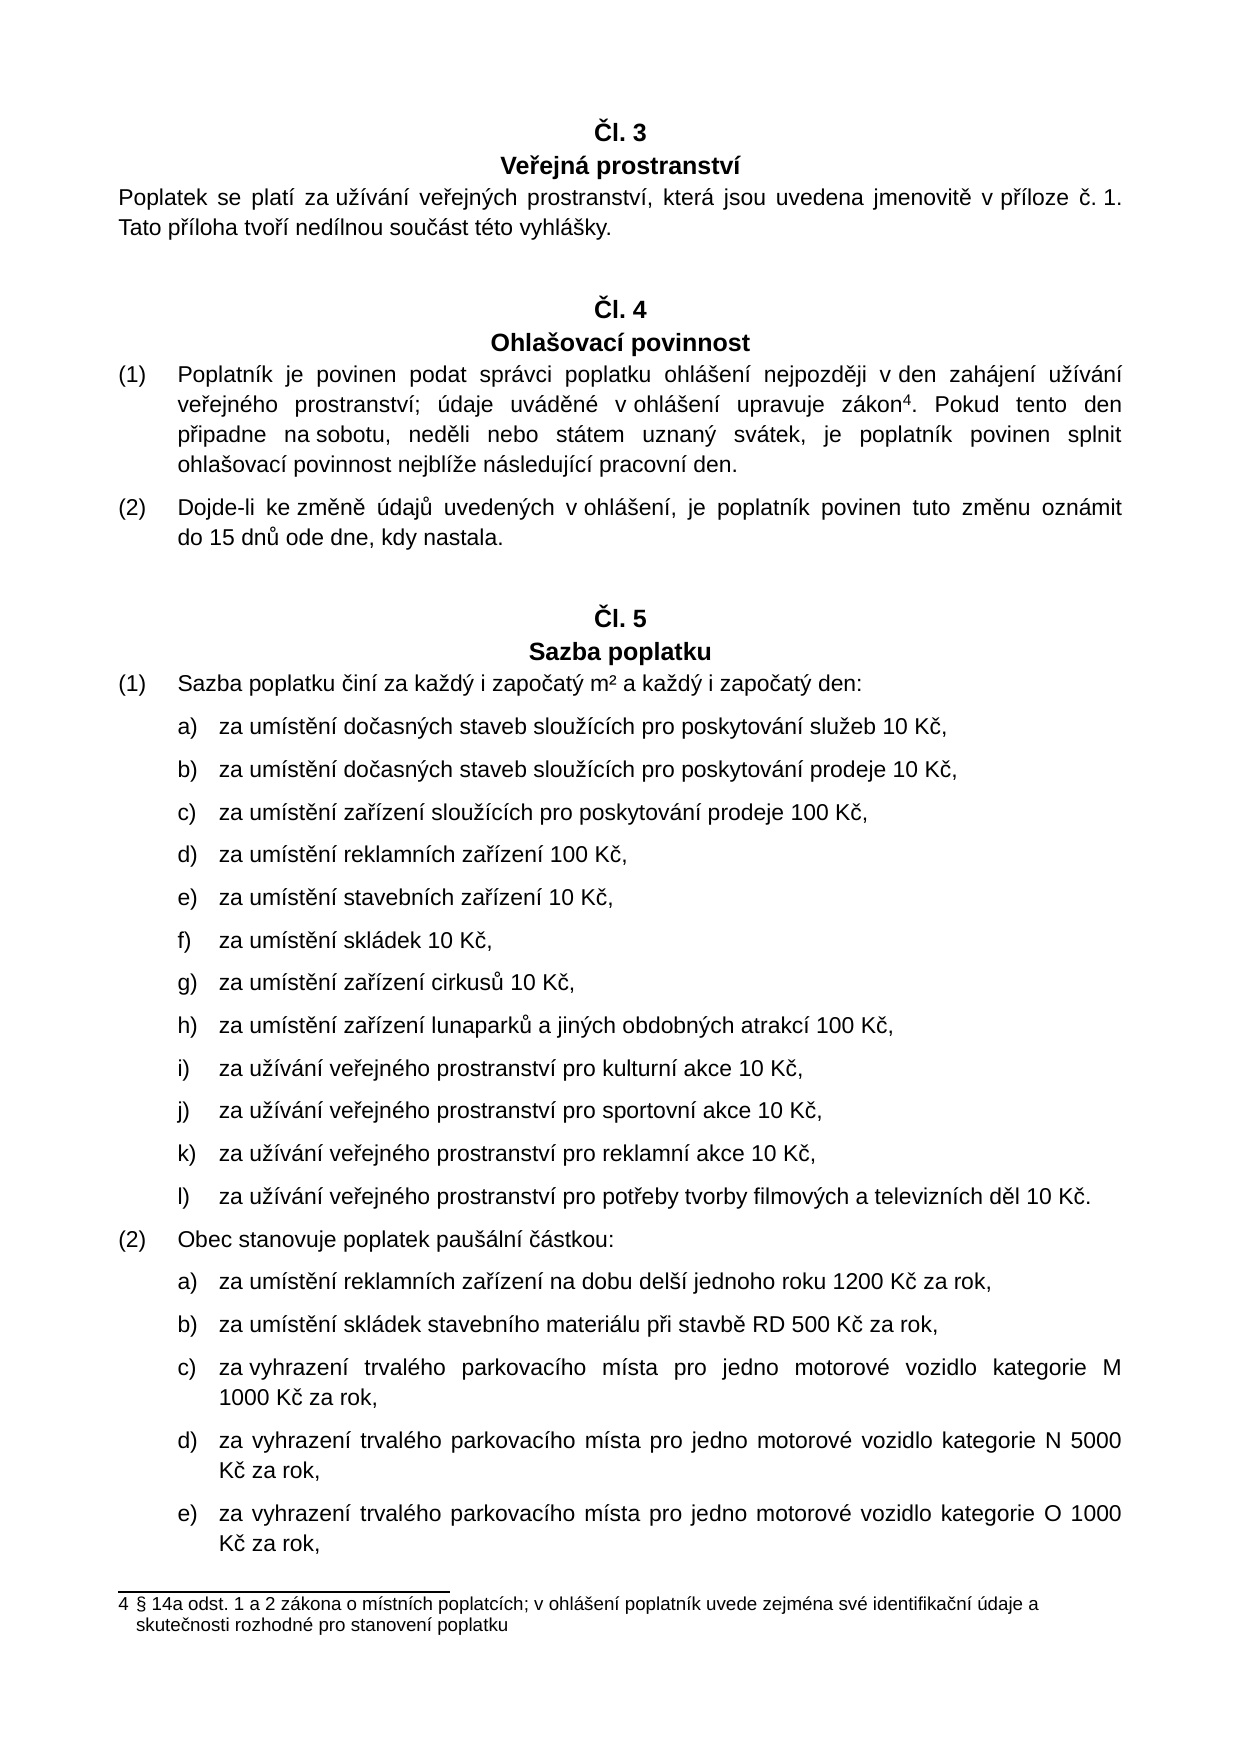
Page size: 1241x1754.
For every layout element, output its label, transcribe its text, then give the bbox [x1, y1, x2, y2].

list za vyhrazení trvalého parkovacího místa pro jedno motorové vozidlo kategorie N 5000 Kč za rok, [177, 1427, 1122, 1483]
list za užívání veřejného prostranství pro potřeby tvorby filmových a televizních děl 10 Kč. [177, 1183, 1122, 1209]
list Dojde-li ke změně údajů uvedených v ohlášení, je poplatník povinen tuto změnu oznámit do 15 dnů ode dne, kdy nastala. [118, 494, 1122, 551]
list Obec stanovuje poplatek paušální částkou: [118, 1226, 1122, 1252]
subtitle Čl. 5 Sazba poplatku [118, 604, 1122, 666]
list za užívání veřejného prostranství pro kulturní akce 10 Kč, [177, 1055, 1122, 1081]
list Sazba poplatku činí za každý i započatý m² a každý i započatý den: [118, 670, 1122, 697]
list za umístění dočasných staveb sloužících pro poskytování prodeje 10 Kč, [177, 756, 1122, 782]
list za umístění reklamních zařízení na dobu delší jednoho roku 1200 Kč za rok, [177, 1268, 1122, 1295]
list za umístění zařízení cirkusů 10 Kč, [177, 969, 1122, 996]
list § 14a odst. 1 a 2 zákona o místních poplatcích; v ohlášení poplatník uvede zejména své identifikační údaje a skutečnosti rozhodné pro stanovení poplatku [118, 1592, 1122, 1635]
list za umístění skládek stavebního materiálu při stavbě RD 500 Kč za rok, [177, 1311, 1122, 1337]
list za umístění zařízení lunaparků a jiných obdobných atrakcí 100 Kč, [177, 1012, 1122, 1038]
list za umístění dočasných staveb sloužících pro poskytování služeb 10 Kč, [177, 713, 1122, 739]
list za umístění stavebních zařízení 10 Kč, [177, 884, 1122, 910]
subtitle Čl. 4 Ohlašovací povinnost [118, 294, 1122, 356]
list za užívání veřejného prostranství pro reklamní akce 10 Kč, [177, 1140, 1122, 1167]
list za umístění reklamních zařízení 100 Kč, [177, 841, 1122, 868]
list za vyhrazení trvalého parkovacího místa pro jedno motorové vozidlo kategorie M 1000 Kč za rok, [177, 1354, 1122, 1410]
list Poplatník je povinen podat správci poplatku ohlášení nejpozději v den zahájení užívání veřejného prostranství; údaje uváděné v ohlášení upravuje zákon. Pokud tento den připadne na sobotu, neděli nebo státem uznaný svátek, je poplatník povinen splnit ohlašovací povinnost nejblíže následující pracovní den. [118, 361, 1122, 478]
list za vyhrazení trvalého parkovacího místa pro jedno motorové vozidlo kategorie O 1000 Kč za rok, [177, 1499, 1122, 1556]
subtitle Čl. 3 Veřejná prostranství [118, 118, 1122, 180]
list za umístění skládek 10 Kč, [177, 927, 1122, 953]
text Poplatek se platí za užívání veřejných prostranství, která jsou uvedena jmenovitě v příloze č. 1. Tato příloha tvoří nedílnou součást této vyhlášky. [118, 184, 1122, 241]
list za užívání veřejného prostranství pro sportovní akce 10 Kč, [177, 1097, 1122, 1124]
list za umístění zařízení sloužících pro poskytování prodeje 100 Kč, [177, 798, 1122, 825]
